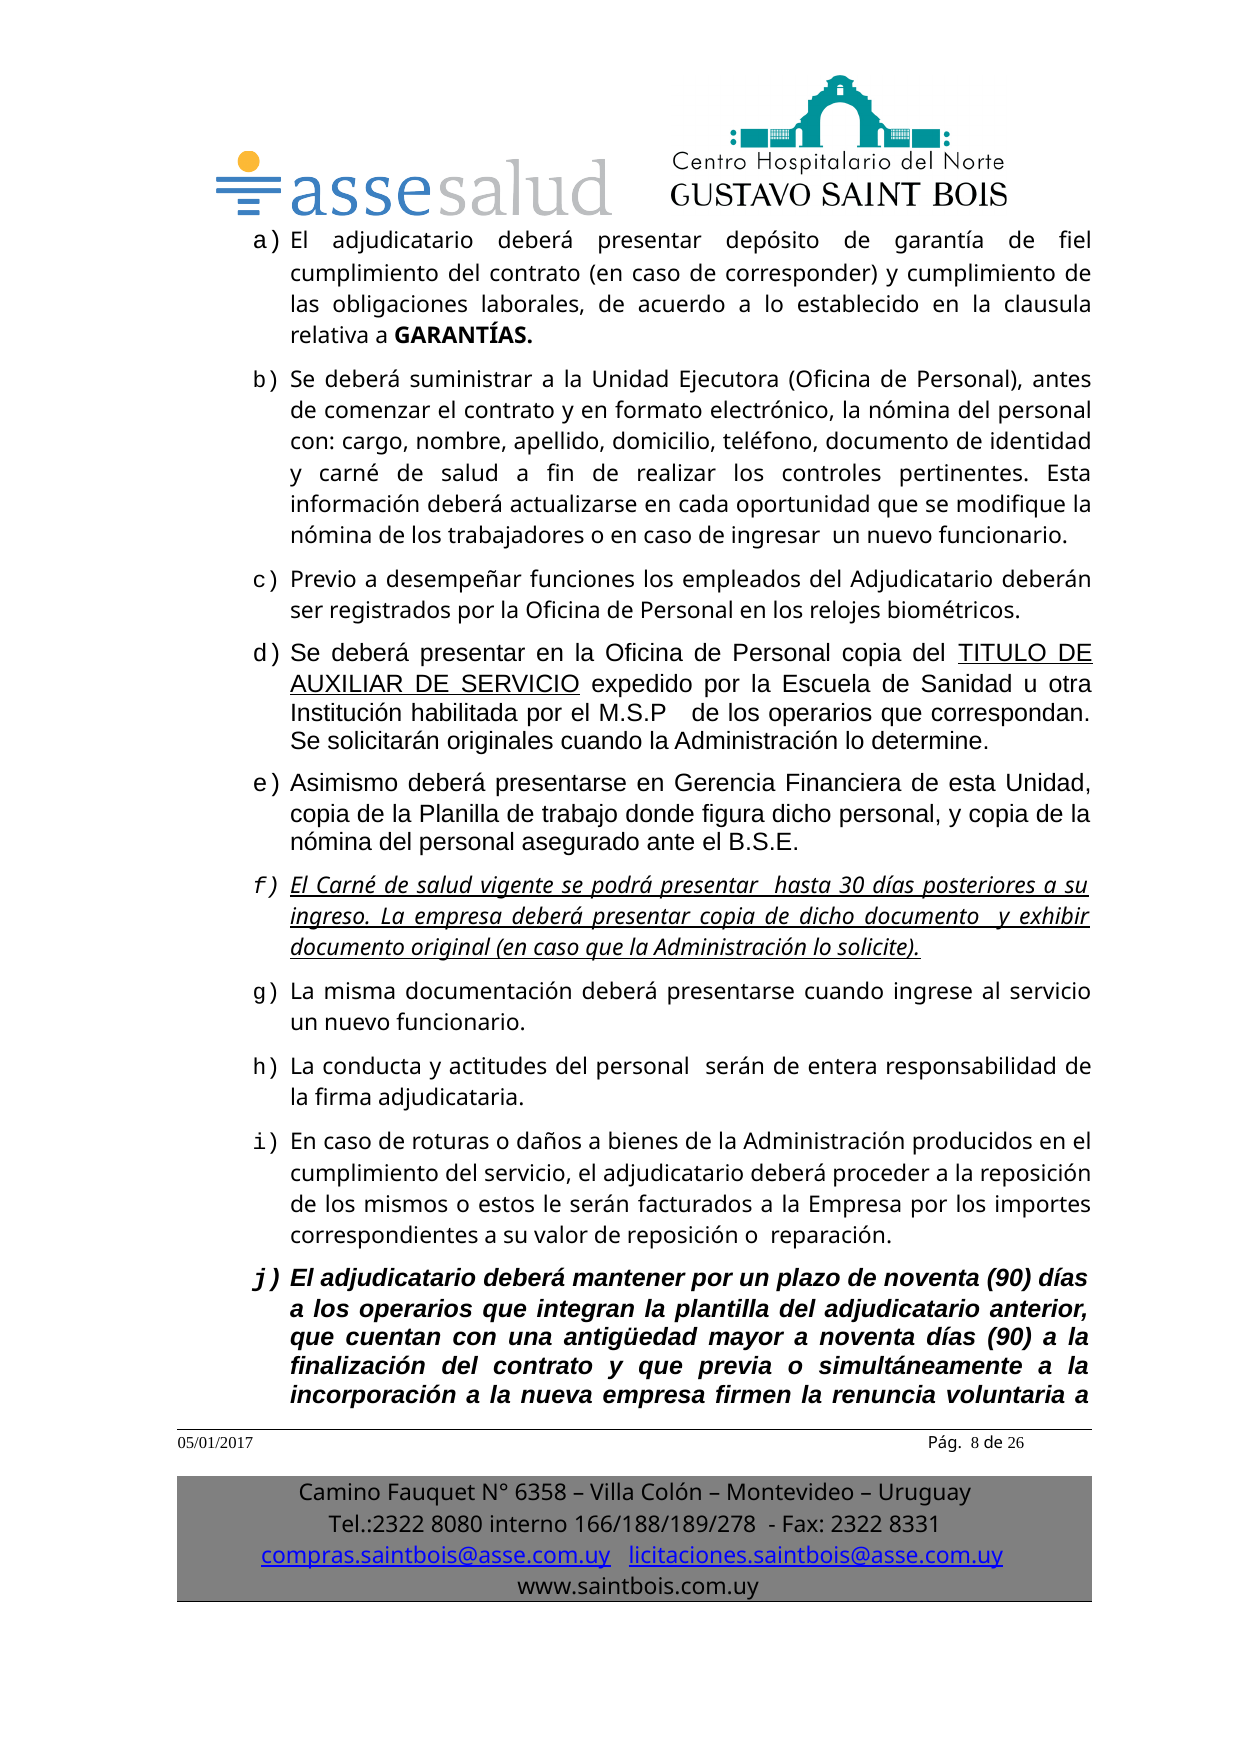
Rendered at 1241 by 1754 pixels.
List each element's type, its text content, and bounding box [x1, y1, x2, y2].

list El adjudicatario deberá mantener por un plazo de noventa (90) días a los operarios que integran la plantilla del adjudicatario anterior, que cuentan con una antigüedad mayor a noventa días (90) a la finalización del contrato y que previa o simultáneamente a la incorporación a la nueva empresa firmen la renuncia voluntaria a [252, 1263, 1092, 1409]
list Previo a desempeñar funciones los empleados del Adjudicatario deberán ser registrados por la Oficina de Personal en los relojes biométricos. [252, 563, 1092, 625]
list Se deberá presentar en la Oficina de Personal copia del TITULO DE AUXILIAR DE SERVICIO expedido por la Escuela de Sanidad u otra Institución habilitada por el M.S.P de los operarios que correspondan. Se solicitarán originales cuando la Administración lo determine. [252, 638, 1092, 755]
list El Carné de salud vigente se podrá presentar hasta 30 días posteriores a su ingreso. La empresa deberá presentar copia de dicho documento y exhibir documento original (en caso que la Administración lo solicite). [252, 868, 1092, 962]
list En caso de roturas o daños a bienes de la Administración producidos en el cumplimiento del servicio, el adjudicatario deberá proceder a la reposición de los mismos o estos le serán facturados a la Empresa por los importes correspondientes a su valor de reposición o reparación. [252, 1125, 1092, 1250]
list El adjudicatario deberá presentar depósito de garantía de fiel cumplimiento del contrato (en caso de corresponder) y cumplimiento de las obligaciones laborales, de acuerdo a lo establecido en la clausula relativa a GARANTÍAS. [252, 224, 1092, 350]
list Se deberá suministrar a la Unidad Ejecutora (Oficina de Personal), antes de comenzar el contrato y en formato electrónico, la nómina del personal con: cargo, nombre, apellido, domicilio, teléfono, documento de identidad y carné de salud a fin de realizar los controles pertinentes. Esta información deberá actualizarse en cada oportunidad que se modifique la nómina de los trabajadores o en caso de ingresar un nuevo funcionario. [252, 363, 1092, 550]
picture [671, 75, 1007, 216]
list La misma documentación deberá presentarse cuando ingrese al servicio un nuevo funcionario. [252, 975, 1092, 1037]
list Asimismo deberá presentarse en Gerencia Financiera de esta Unidad, copia de la Planilla de trabajo donde figura dicho personal, y copia de la nómina del personal asegurado ante el B.S.E. [252, 768, 1092, 856]
picture [216, 151, 612, 216]
list La conducta y actitudes del personal serán de entera responsabilidad de la firma adjudicataria. [252, 1050, 1092, 1113]
